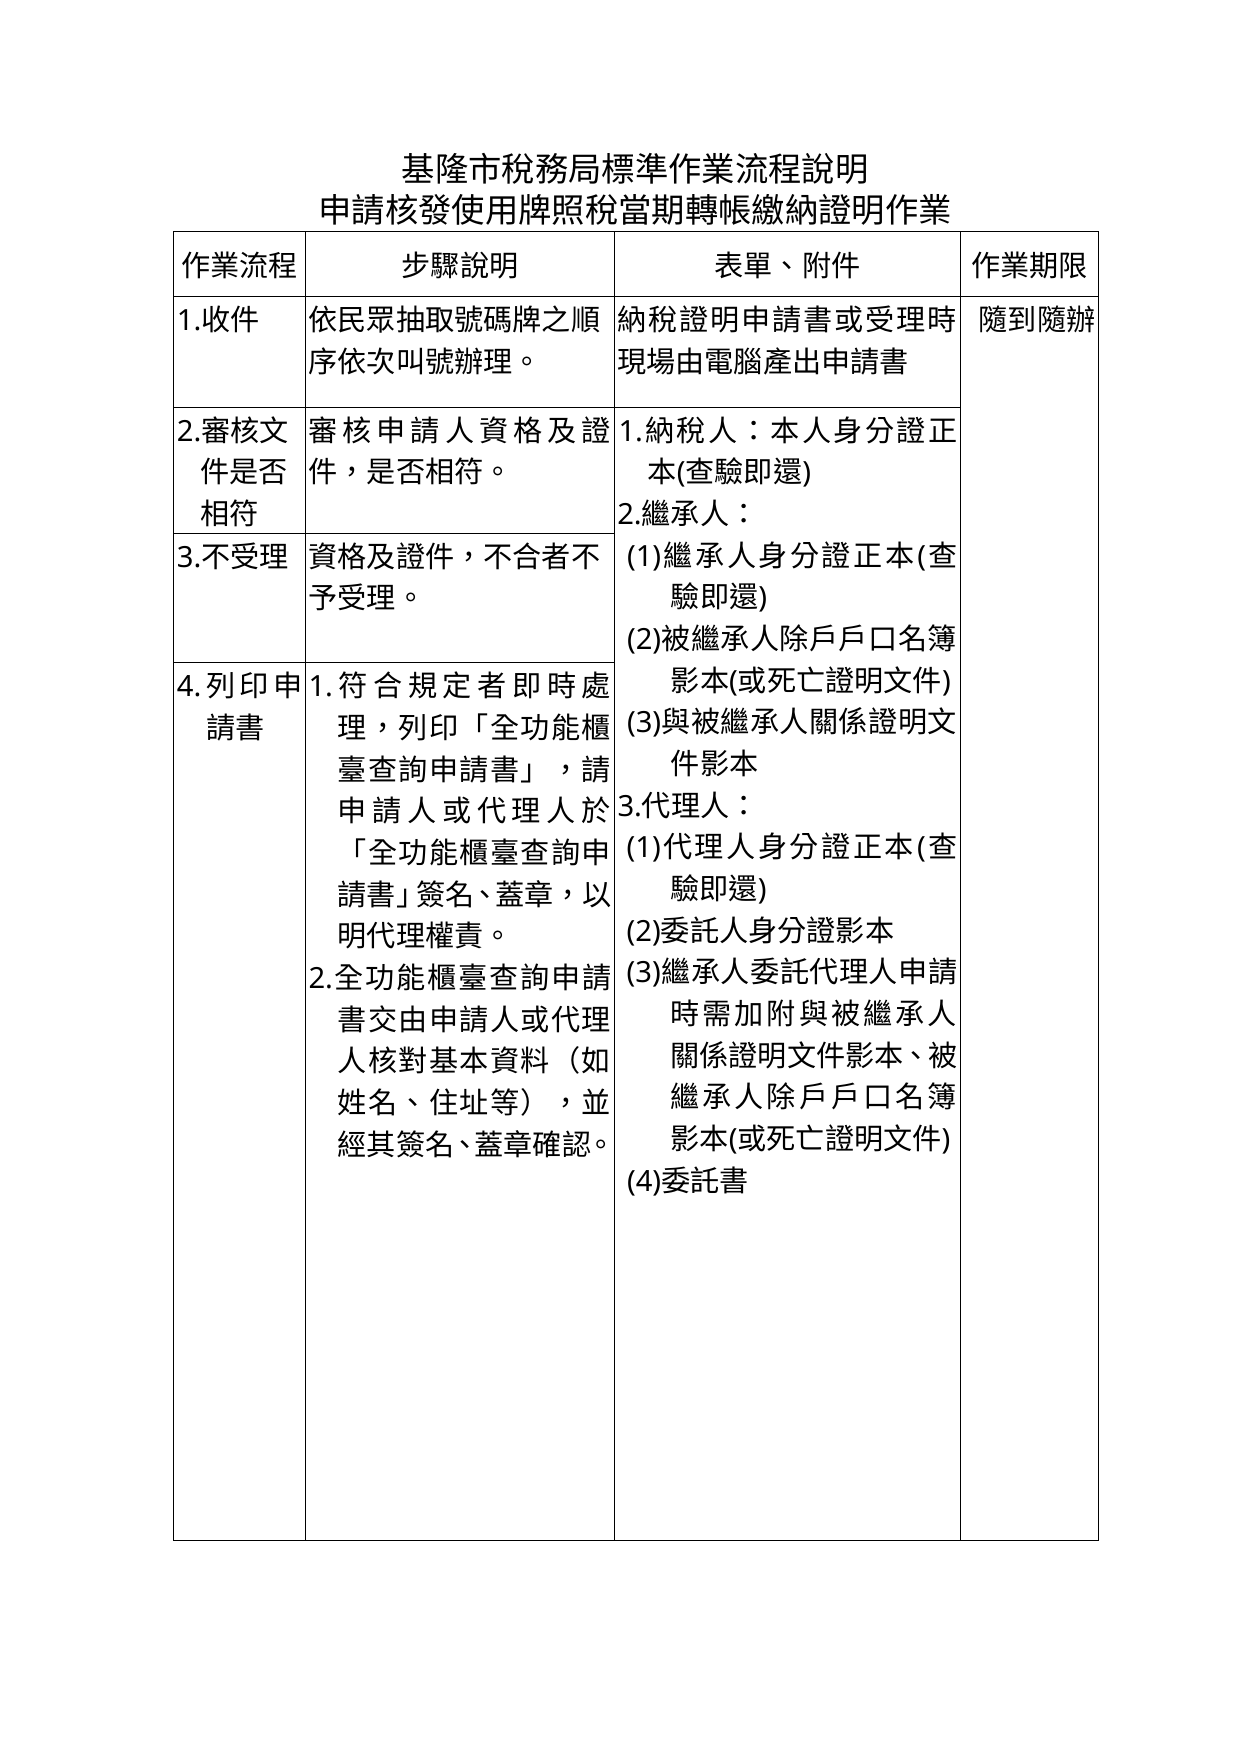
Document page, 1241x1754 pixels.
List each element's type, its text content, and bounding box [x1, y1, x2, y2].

table_cell 隨到隨辦 [961, 297, 1098, 1540]
table_header 表單、附件 [615, 232, 960, 296]
table_cell 1.收件 [174, 297, 305, 407]
table_cell 1.納稅人：本人身分證正本(查驗即還) 2.繼承人： (1)繼承人身分證正本(查驗即還) (2)被繼承人除戶戶口名簿影本(或死亡證明文件) (3)與被繼承人關係證明文件影本 3.代理人： (1)代理人身分證正本(查驗即還) (2)委託人身分證影本 (3)繼承人委託代理人申請時需加附與被繼承人關係證明文件影本、被繼承人除戶戶口名簿影本(或死亡證明文件) (4)委託書 [615, 408, 960, 1540]
text 基隆市稅務局標準作業流程說明 [177, 148, 1092, 189]
table_header 作業流程 [174, 232, 305, 296]
table_cell 4.列印申請書 [174, 663, 305, 1540]
table_cell 1.符合規定者即時處理，列印「全功能櫃臺查詢申請書」，請申請人或代理人於「全功能櫃臺查詢申請書」簽名、蓋章，以明代理權責。 2.全功能櫃臺查詢申請書交由申請人或代理人核對基本資料（如姓名、住址等），並經其簽名、蓋章確認。 [306, 663, 614, 1540]
table_header 步驟說明 [306, 232, 614, 296]
table_cell 3.不受理 [174, 534, 305, 662]
table_cell 依民眾抽取號碼牌之順序依次叫號辦理。 [306, 297, 614, 407]
table_cell 資格及證件，不合者不予受理。 [306, 534, 614, 662]
table_header 作業期限 [961, 232, 1098, 296]
text 申請核發使用牌照稅當期轉帳繳納證明作業 [177, 189, 1092, 231]
table_cell 納稅證明申請書或受理時現場由電腦產出申請書 [615, 297, 960, 407]
table_cell 2.審核文件是否相符 [174, 408, 305, 533]
table_cell 審核申請人資格及證件，是否相符。 [306, 408, 614, 533]
